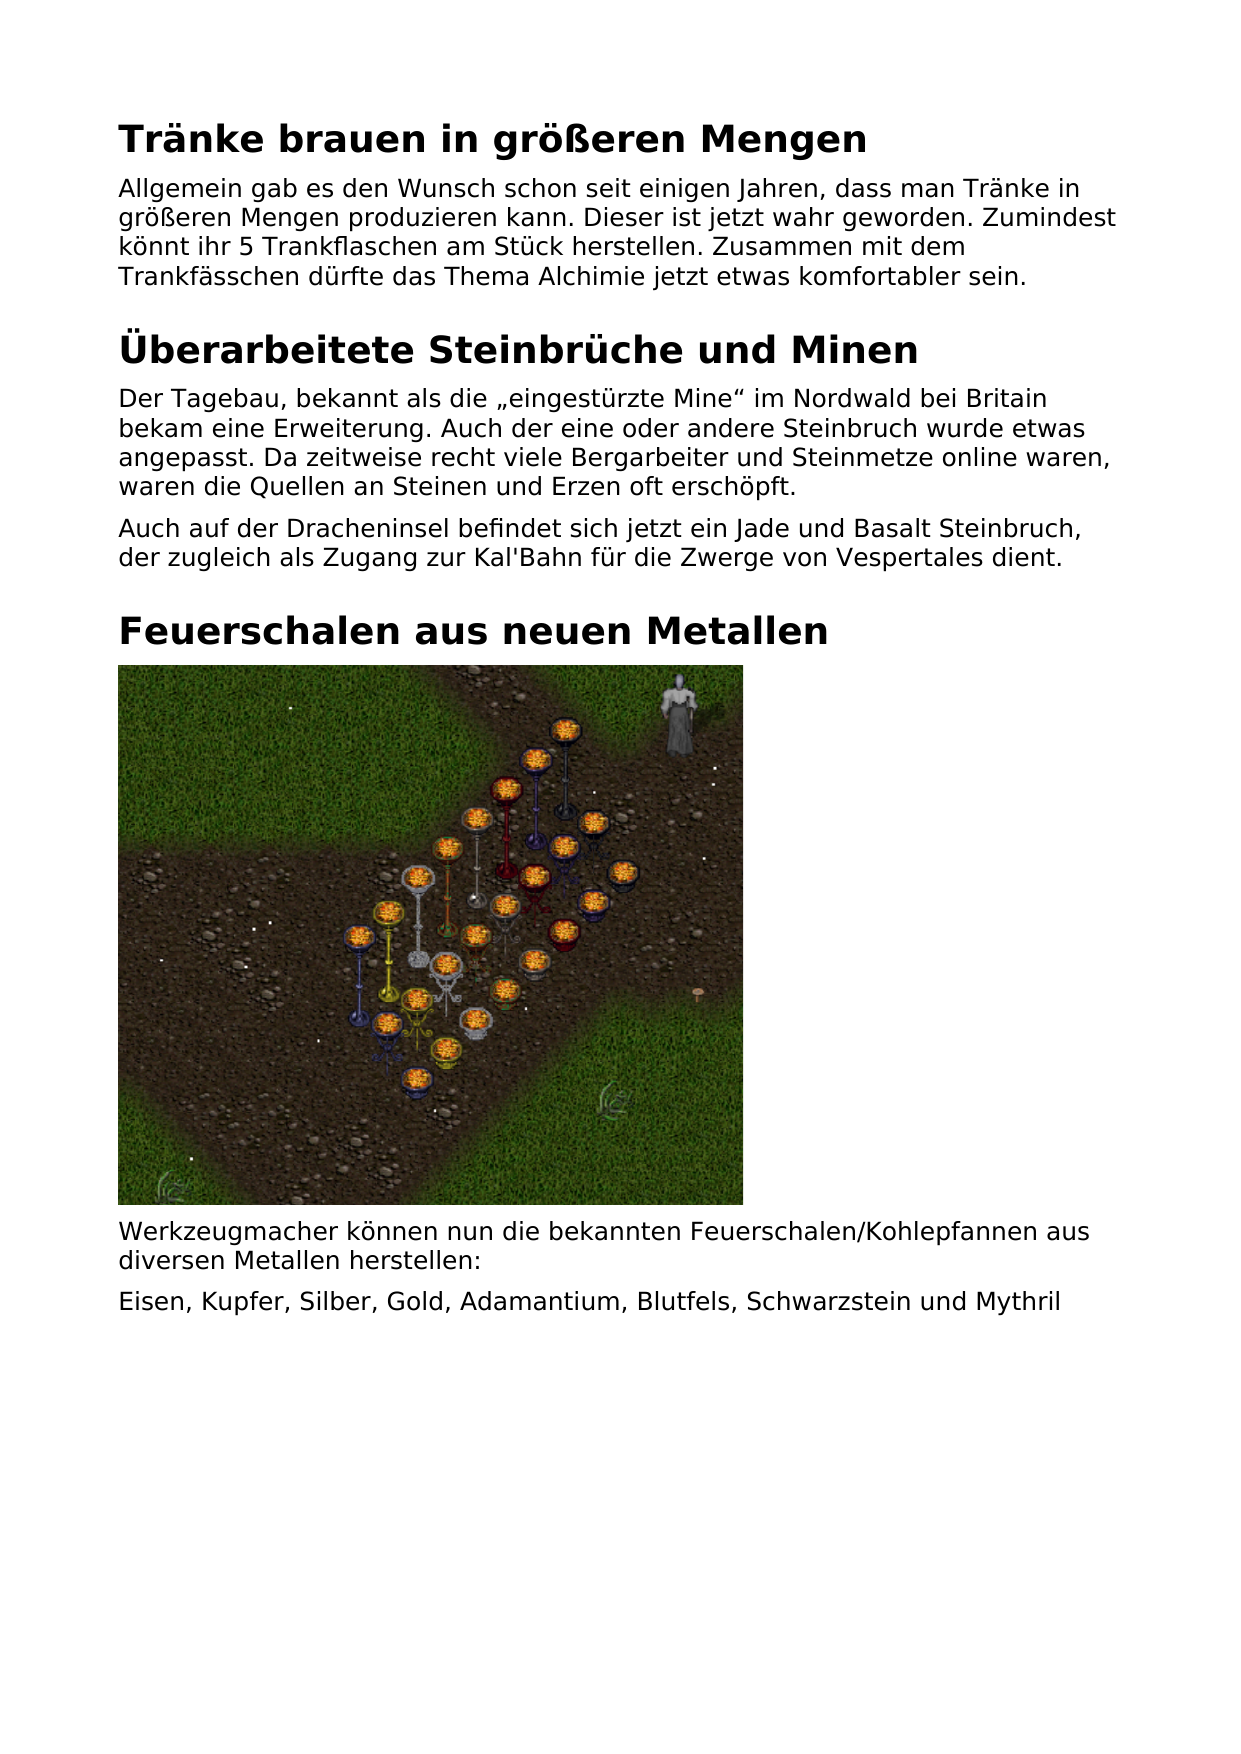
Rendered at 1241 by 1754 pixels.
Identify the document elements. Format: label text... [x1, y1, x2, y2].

subtitle Tränke brauen in größeren Mengen [118, 118, 1122, 162]
subtitle Überarbeitete Steinbrüche und Minen [118, 328, 1122, 372]
subtitle Feuerschalen aus neuen Metallen [118, 609, 1122, 653]
text Der Tagebau, bekannt als die „eingestürzte Mine“ im Nordwald bei Britain bekam eine Erweiterung. Auch der eine oder andere Steinbruch wurde etwas angepasst. Da zeitweise recht viele Bergarbeiter und Steinmetze online waren, waren die Quellen an Steinen und Erzen oft erschöpft. [118, 384, 1122, 501]
text Eisen, Kupfer, Silber, Gold, Adamantium, Blutfels, Schwarzstein und Mythril [118, 1288, 1122, 1317]
text Auch auf der Dracheninsel befindet sich jetzt ein Jade und Basalt Steinbruch, der zugleich als Zugang zur Kal'Bahn für die Zwerge von Vespertales dient. [118, 514, 1122, 572]
picture [118, 665, 744, 1205]
text Allgemein gab es den Wunsch schon seit einigen Jahren, dass man Tränke in größeren Mengen produzieren kann. Dieser ist jetzt wahr geworden. Zumindest könnt ihr 5 Trankflaschen am Stück herstellen. Zusammen mit dem Trankfässchen dürfte das Thema Alchimie jetzt etwas komfortabler sein. [118, 174, 1122, 291]
text Werkzeugmacher können nun die bekannten Feuerschalen/Kohlepfannen aus diversen Metallen herstellen: [118, 1217, 1122, 1275]
